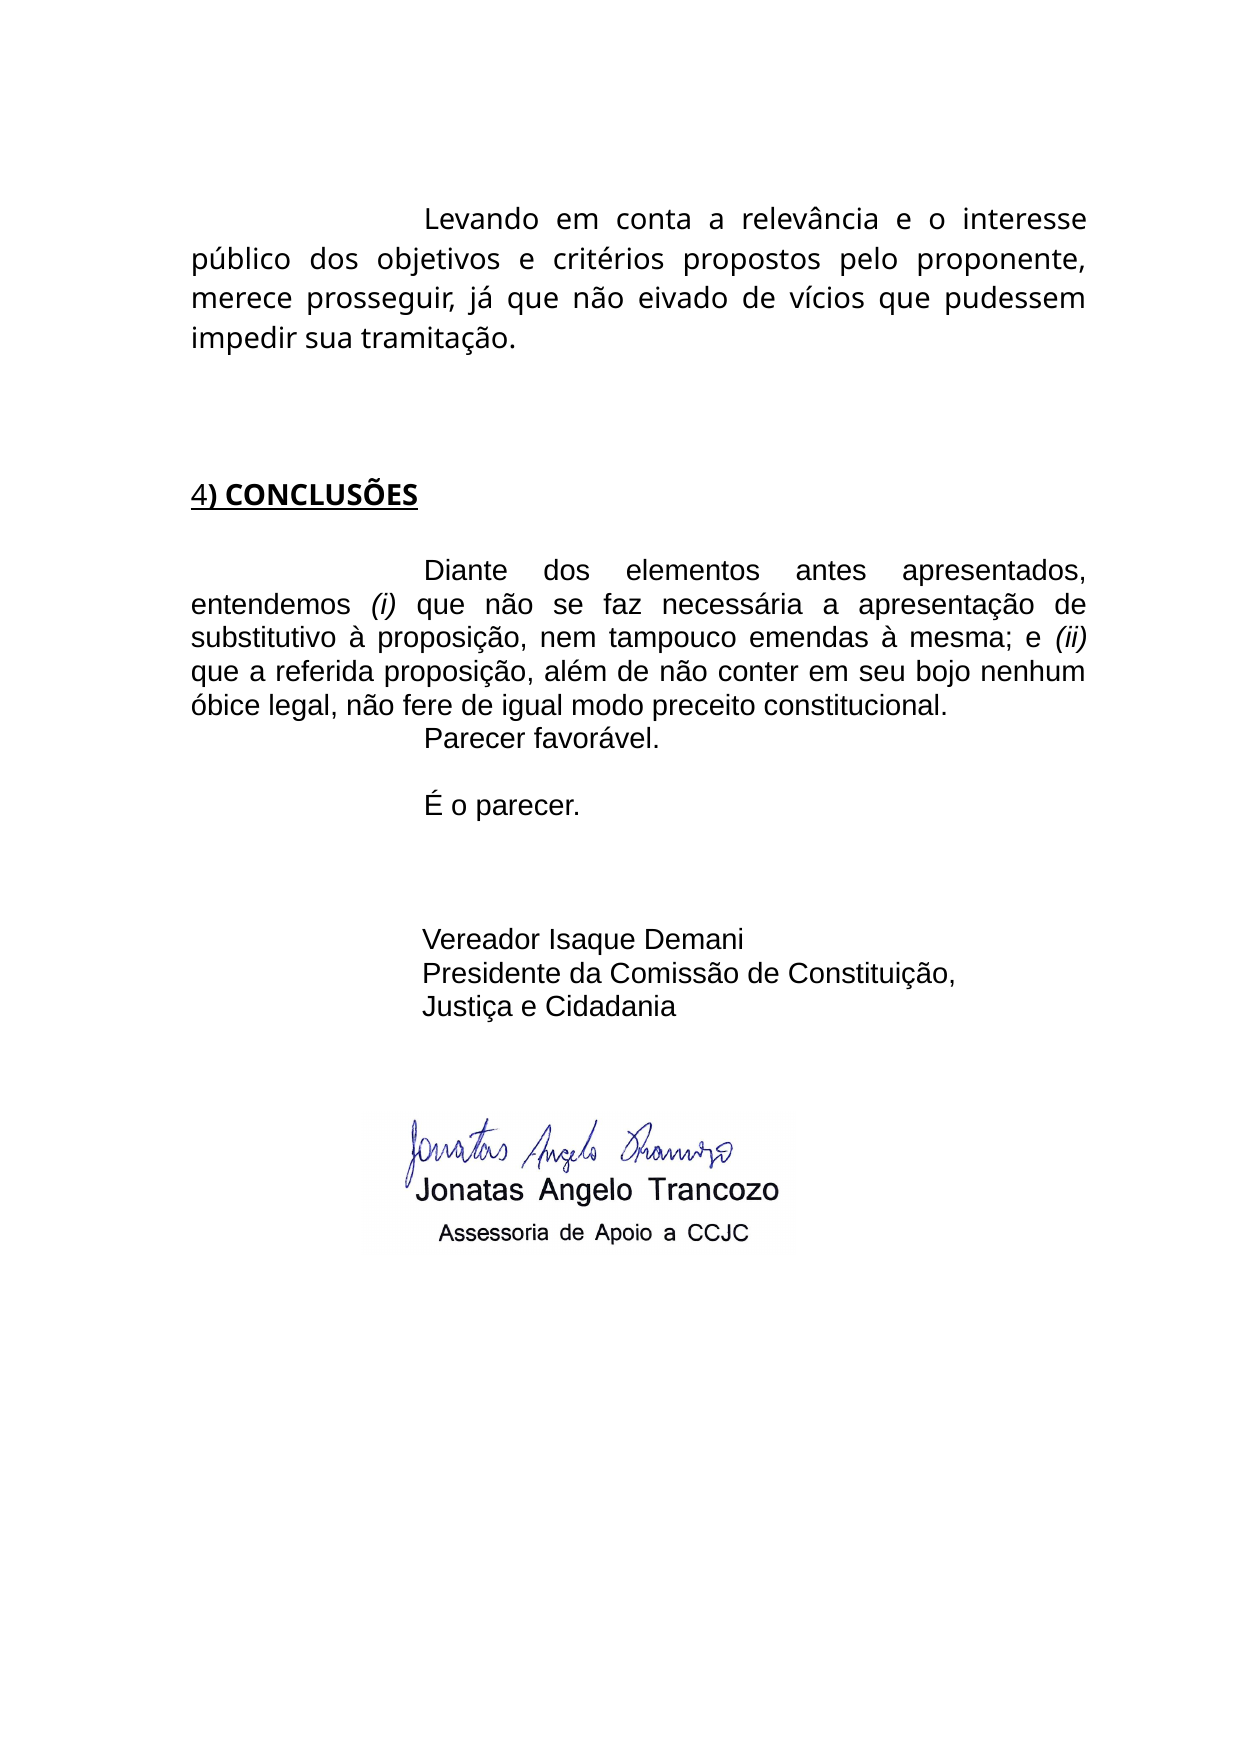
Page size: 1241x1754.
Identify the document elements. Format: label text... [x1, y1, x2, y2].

text Diante dos elementos antes apresentados, entendemos (i) que não se faz necessária a apresentação de substitutivo à proposição, nem tampouco emendas à mesma; e (ii) que a referida proposição, além de não conter em seu bojo nenhum óbice legal, não fere de igual modo preceito constitucional. [191, 553, 1087, 721]
text Levando em conta a relevância e o interesse público dos objetivos e critérios propostos pelo proponente, merece prosseguir, já que não eivado de vícios que pudessem impedir sua tramitação. [191, 198, 1087, 357]
text Justiça e Cidadania [191, 989, 1087, 1023]
text 4) CONCLUSÕES [191, 474, 1087, 514]
text É o parecer. [191, 788, 1087, 822]
text Presidente da Comissão de Constituição, [191, 956, 1087, 989]
text Parecer favorável. [191, 721, 1087, 755]
text Vereador Isaque Demani [191, 922, 1087, 956]
picture [361, 1111, 796, 1255]
